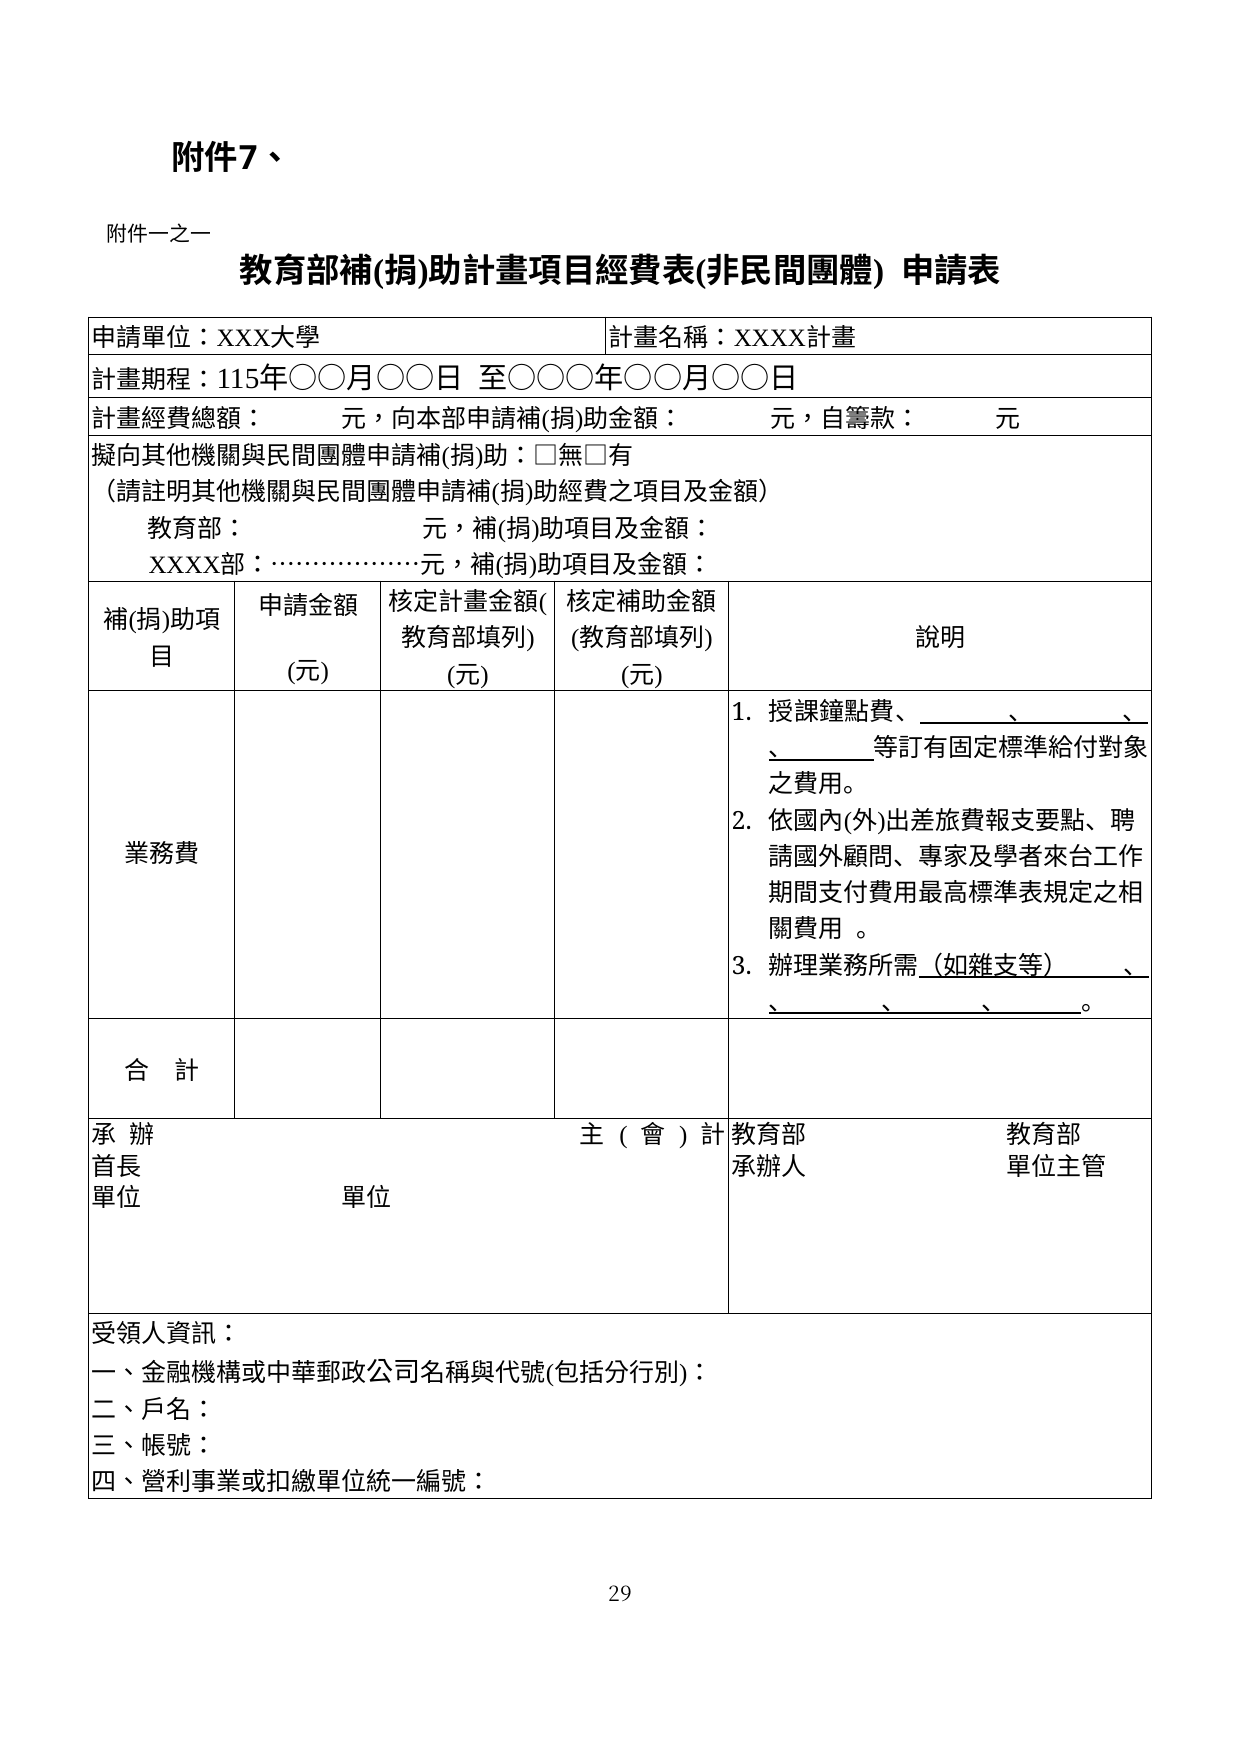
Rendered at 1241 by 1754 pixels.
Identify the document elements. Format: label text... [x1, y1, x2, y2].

table_cell 承辦 主(會)計 首長 單位 單位 [89, 1119, 728, 1313]
table_cell 申請金額 (元) [235, 582, 380, 690]
table_cell 業務費 [89, 691, 234, 1018]
table_cell [555, 1019, 728, 1118]
table_cell 說明 [729, 582, 1151, 690]
table_cell 計畫經費總額： 元，向本部申請補(捐)助金額： 元，自籌款： 元 [89, 398, 1151, 434]
table_cell [381, 691, 554, 1018]
table_header 計畫名稱：XXXX計畫 [606, 318, 1151, 354]
table_cell 受領人資訊： 一、金融機構或中華郵政公司名稱與代號(包括分行別)： 二、戶名： 三、帳號： 四、營利事業或扣繳單位統一編號： [89, 1314, 1151, 1498]
table_cell [235, 691, 380, 1018]
table_cell 補(捐)助項目 [89, 582, 234, 690]
table_cell 擬向其他機關與民間團體申請補(捐)助：□無□有 （請註明其他機關與民間團體申請補(捐)助經費之項目及金額） 教育部： 元，補(捐)助項目及金額： XXXX部：………………元，補(捐)助項目及金額： [89, 436, 1151, 581]
table_header 申請單位：XXX大學 [89, 318, 605, 354]
text 教育部補(捐)助計畫項目經費表(非民間團體) 申請表 [171, 244, 1069, 292]
table_cell 授課鐘點費、 、 、 、 等訂有固定標準給付對象之費用。 依國內(外)出差旅費報支要點、聘請國外顧問、專家及學者來台工作期間支付費用最高標準表規定之相關費用 。 辦理業務所需（如雜支等） 、 、 、 、 。 [729, 691, 1151, 1018]
table_cell [235, 1019, 380, 1118]
table_cell 計畫期程：115年○○月○○日 至○○○年○○月○○日 [89, 355, 1151, 397]
table_cell 教育部 教育部 承辦人 單位主管 [729, 1119, 1151, 1313]
table_cell 合 計 [89, 1019, 234, 1118]
table_cell [381, 1019, 554, 1118]
table_cell [555, 691, 728, 1018]
table_cell 核定計畫金額(教育部填列) (元) [381, 582, 554, 690]
table_cell [729, 1019, 1151, 1118]
table_cell 核定補助金額 (教育部填列) (元) [555, 582, 728, 690]
